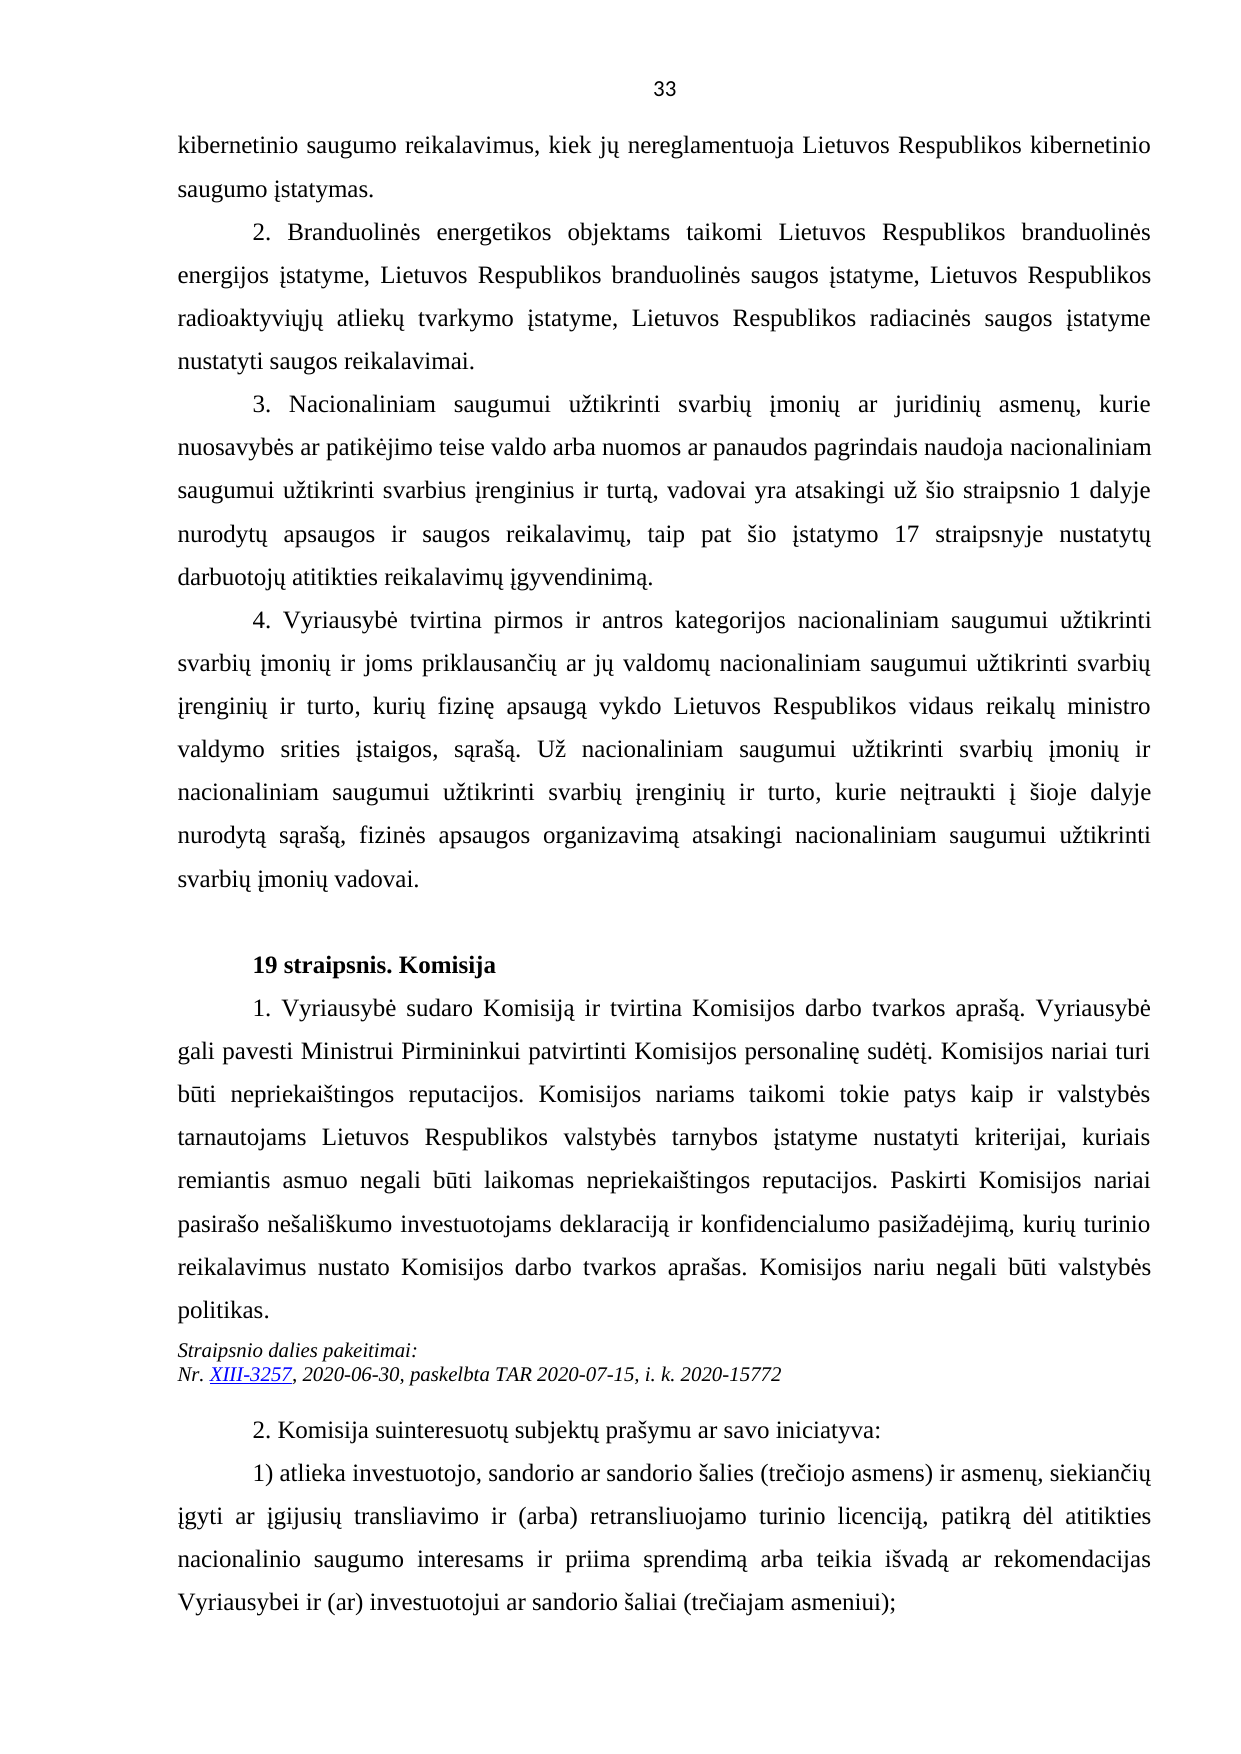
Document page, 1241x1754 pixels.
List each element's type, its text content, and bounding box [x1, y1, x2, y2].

text Nr. XIII-3257, 2020-06-30, paskelbta TAR 2020-07-15, i. k. 2020-15772 [177, 1362, 1152, 1386]
text 4. Vyriausybė tvirtina pirmos ir antros kategorijos nacionaliniam saugumui užtikrinti svarbių įmonių ir joms priklausančių ar jų valdomų nacionaliniam saugumui užtikrinti svarbių įrenginių ir turto, kurių fizinę apsaugą vykdo Lietuvos Respublikos vidaus reikalų ministro valdymo srities įstaigos, sąrašą. Už nacionaliniam saugumui užtikrinti svarbių įmonių ir nacionaliniam saugumui užtikrinti svarbių įrenginių ir turto, kurie neįtraukti į šioje dalyje nurodytą sąrašą, fizinės apsaugos organizavimą atsakingi nacionaliniam saugumui užtikrinti svarbių įmonių vadovai. [177, 605, 1152, 892]
text 2. Komisija suinteresuotų subjektų prašymu ar savo iniciatyva: [177, 1415, 1152, 1444]
text 1) atlieka investuotojo, sandorio ar sandorio šalies (trečiojo asmens) ir asmenų, siekiančių įgyti ar įgijusių transliavimo ir (arba) retransliuojamo turinio licenciją, patikrą dėl atitikties nacionalinio saugumo interesams ir priima sprendimą arba teikia išvadą ar rekomendacijas Vyriausybei ir (ar) investuotojui ar sandorio šaliai (trečiajam asmeniui); [177, 1458, 1152, 1616]
text Straipsnio dalies pakeitimai: [177, 1338, 1152, 1362]
text kibernetinio saugumo reikalavimus, kiek jų nereglamentuoja Lietuvos Respublikos kibernetinio saugumo įstatymas. [177, 131, 1152, 202]
text 2. Branduolinės energetikos objektams taikomi Lietuvos Respublikos branduolinės energijos įstatyme, Lietuvos Respublikos branduolinės saugos įstatyme, Lietuvos Respublikos radioaktyviųjų atliekų tvarkymo įstatyme, Lietuvos Respublikos radiacinės saugos įstatyme nustatyti saugos reikalavimai. [177, 217, 1152, 375]
text 3. Nacionaliniam saugumui užtikrinti svarbių įmonių ar juridinių asmenų, kurie nuosavybės ar patikėjimo teise valdo arba nuomos ar panaudos pagrindais naudoja nacionaliniam saugumui užtikrinti svarbius įrenginius ir turtą, vadovai yra atsakingi už šio straipsnio 1 dalyje nurodytų apsaugos ir saugos reikalavimų, taip pat šio įstatymo 17 straipsnyje nustatytų darbuotojų atitikties reikalavimų įgyvendinimą. [177, 389, 1152, 591]
text 1. Vyriausybė sudaro Komisiją ir tvirtina Komisijos darbo tvarkos aprašą. Vyriausybė gali pavesti Ministrui Pirmininkui patvirtinti Komisijos personalinę sudėtį. Komisijos nariai turi būti nepriekaištingos reputacijos. Komisijos nariams taikomi tokie patys kaip ir valstybės tarnautojams Lietuvos Respublikos valstybės tarnybos įstatyme nustatyti kriterijai, kuriais remiantis asmuo negali būti laikomas nepriekaištingos reputacijos. Paskirti Komisijos nariai pasirašo nešališkumo investuotojams deklaraciją ir konfidencialumo pasižadėjimą, kurių turinio reikalavimus nustato Komisijos darbo tvarkos aprašas. Komisijos nariu negali būti valstybės politikas. [177, 993, 1152, 1324]
text 19 straipsnis. Komisija [177, 950, 1152, 979]
